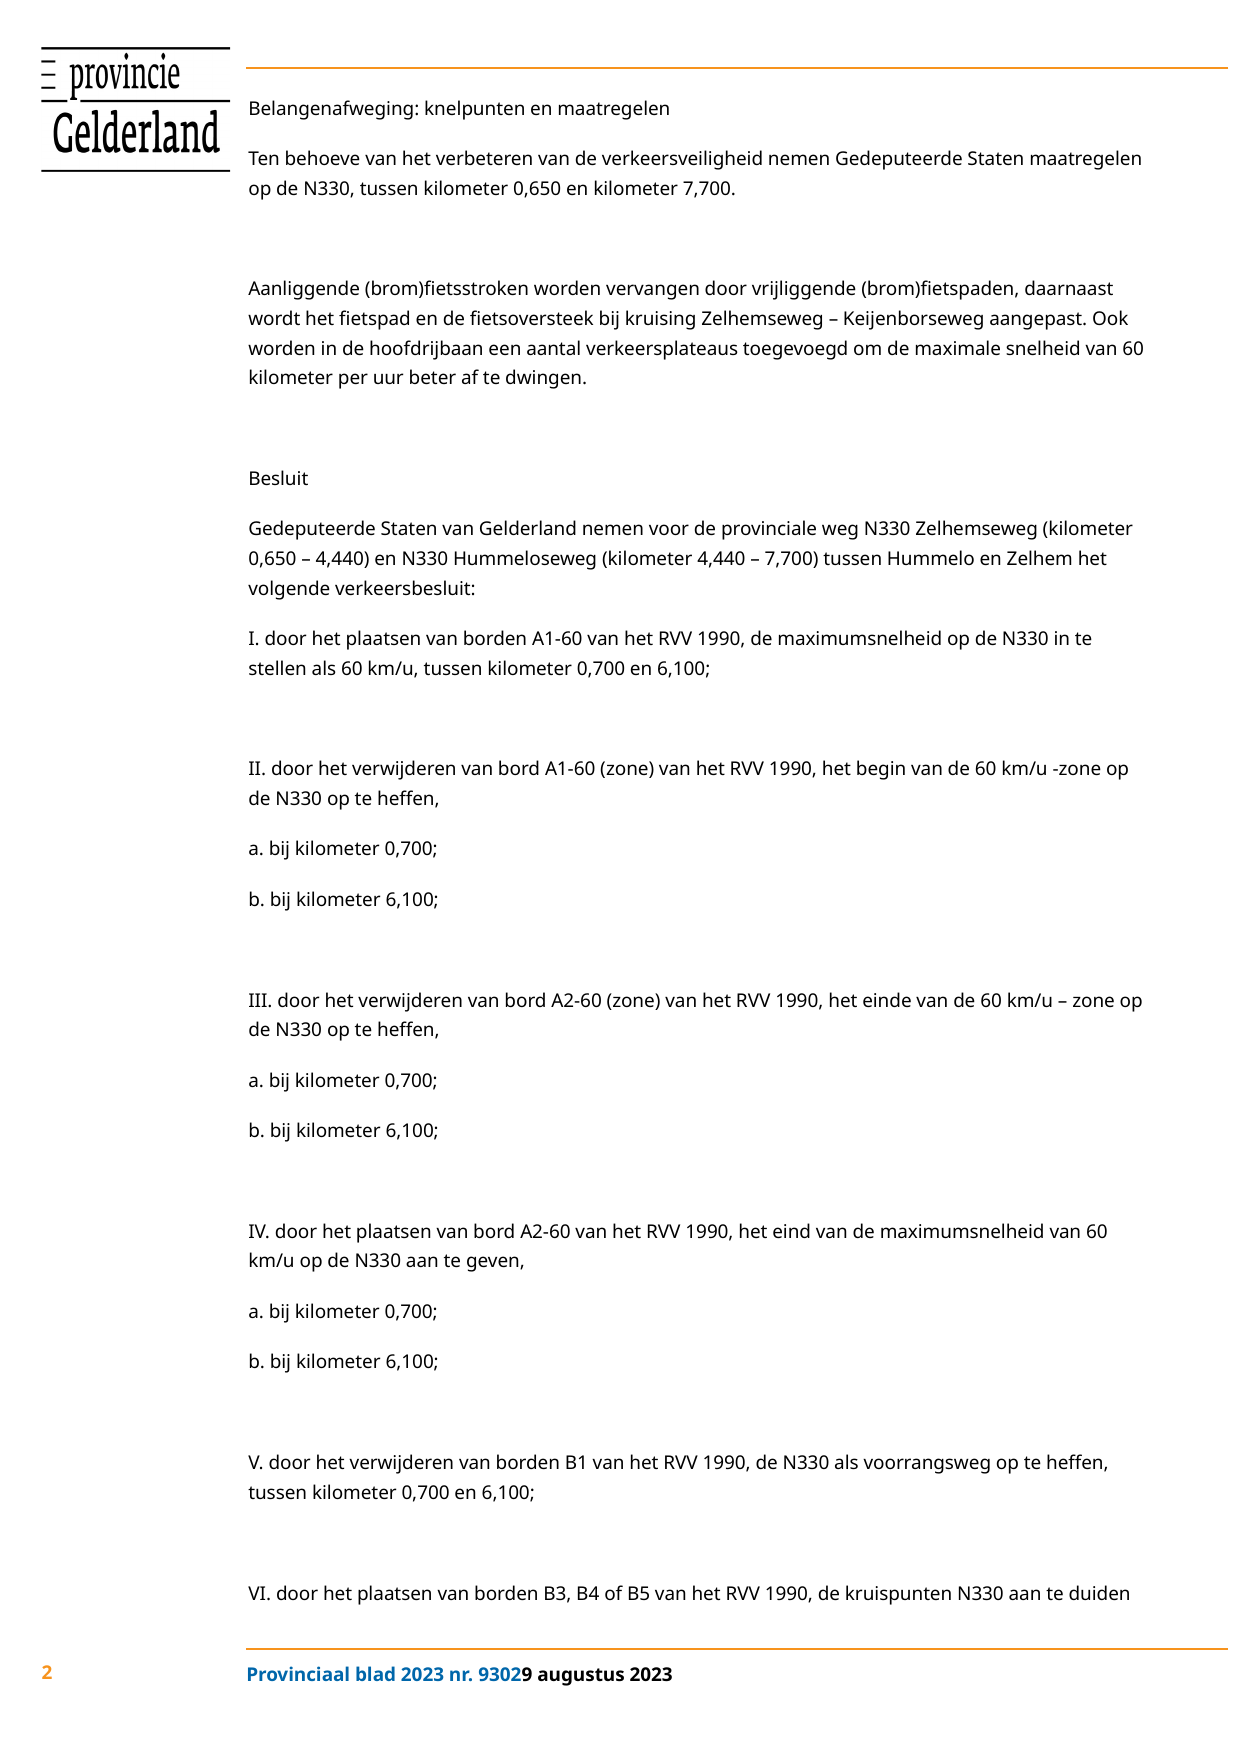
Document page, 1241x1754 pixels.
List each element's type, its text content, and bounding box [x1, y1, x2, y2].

text Aanliggende (brom)fietsstroken worden vervangen door vrijliggende (brom)fietspaden, daarnaast wordt het fietspad en de fietsoversteek bij kruising Zelhemseweg – Keijenborseweg aangepast. Ook worden in de hoofdrijbaan een aantal verkeersplateaus toegevoegd om de maximale snelheid van 60 kilometer per uur beter af te dwingen. [248, 276, 1152, 390]
text VI. door het plaatsen van borden B3, B4 of B5 van het RVV 1990, de kruispunten N330 aan te duiden [248, 1580, 1152, 1606]
text Ten behoeve van het verbeteren van de verkeersveiligheid nemen Gedeputeerde Staten maatregelen op de N330, tussen kilometer 0,650 en kilometer 7,700. [248, 145, 1152, 201]
text III. door het verwijderen van bord A2-60 (zone) van het RVV 1990, het einde van de 60 km/u – zone op de N330 op te heffen, [248, 987, 1152, 1042]
text a. bij kilometer 0,700; [248, 1067, 1152, 1093]
text V. door het verwijderen van borden B1 van het RVV 1990, de N330 als voorrangsweg op te heffen, tussen kilometer 0,700 en 6,100; [248, 1449, 1152, 1505]
text Besluit [248, 465, 1152, 491]
text Belangenafweging: knelpunten en maatregelen [248, 95, 1152, 121]
text I. door het plaatsen van borden A1-60 van het RVV 1990, de maximumsnelheid op de N330 in te stellen als 60 km/u, tussen kilometer 0,700 en 6,100; [248, 625, 1152, 681]
text Gedeputeerde Staten van Gelderland nemen voor de provinciale weg N330 Zelhemseweg (kilometer 0,650 – 4,440) en N330 Hummeloseweg (kilometer 4,440 – 7,700) tussen Hummelo en Zelhem het volgende verkeersbesluit: [248, 516, 1152, 601]
text a. bij kilometer 0,700; [248, 836, 1152, 861]
text b. bij kilometer 6,100; [248, 886, 1152, 912]
text b. bij kilometer 6,100; [248, 1348, 1152, 1374]
picture [41, 47, 231, 172]
text IV. door het plaatsen van bord A2-60 van het RVV 1990, het eind van de maximumsnelheid van 60 km/u op de N330 aan te geven, [248, 1218, 1152, 1273]
text a. bij kilometer 0,700; [248, 1298, 1152, 1324]
text b. bij kilometer 6,100; [248, 1117, 1152, 1143]
text II. door het verwijderen van bord A1-60 (zone) van het RVV 1990, het begin van de 60 km/u -zone op de N330 op te heffen, [248, 756, 1152, 811]
